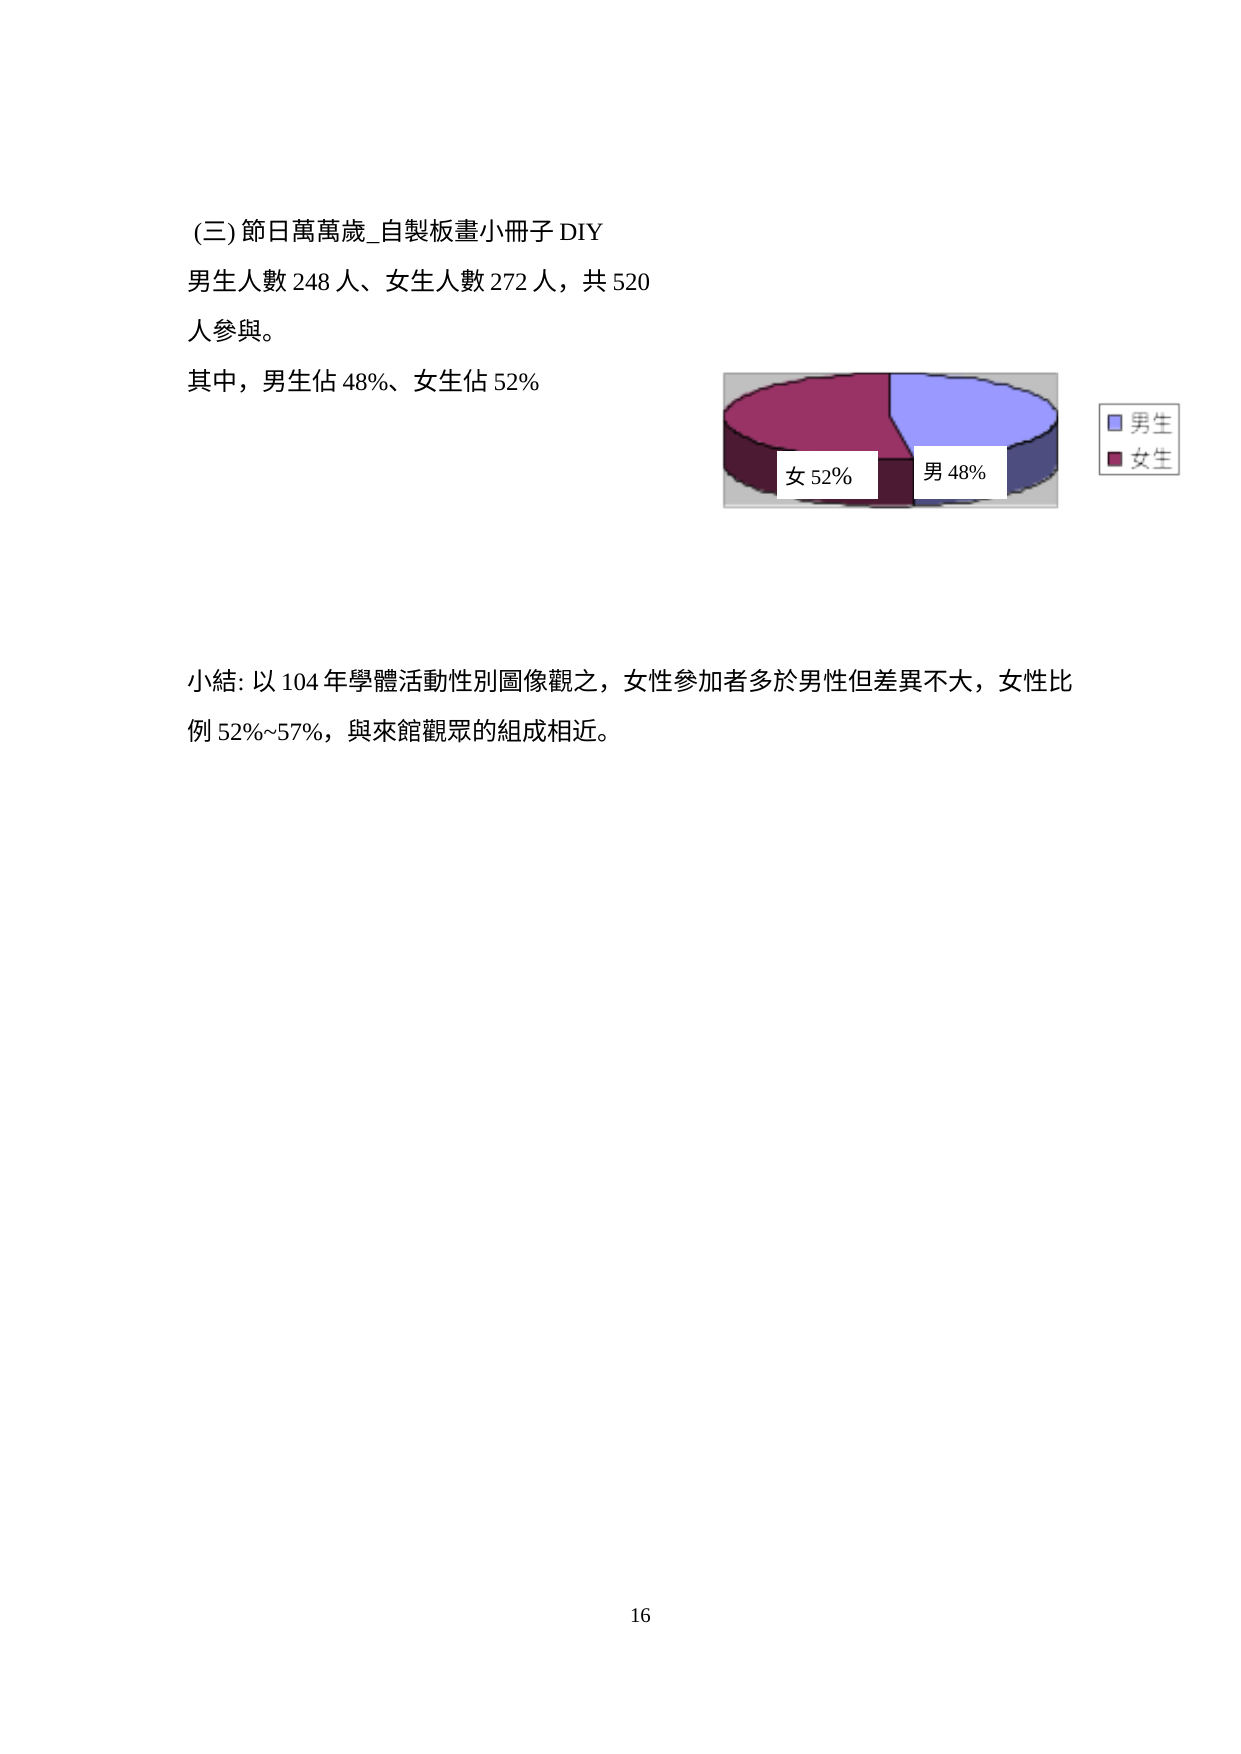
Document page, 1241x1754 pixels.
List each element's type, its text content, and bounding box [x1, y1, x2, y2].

text (三) 節日萬萬歲_自製板畫小冊子DIY [187, 200, 1093, 250]
text 女52% [786, 460, 869, 490]
text 其中，男生佔48%、女生佔52% [187, 350, 1093, 400]
text 男生人數248人、女生人數272人，共520人參與。 [187, 250, 1093, 350]
text 男48% [923, 455, 998, 485]
text 小結: 以104年學體活動性別圖像觀之，女性參加者多於男性但差異不大，女性比例52%~57%，與來館觀眾的組成相近。 [187, 650, 1093, 750]
